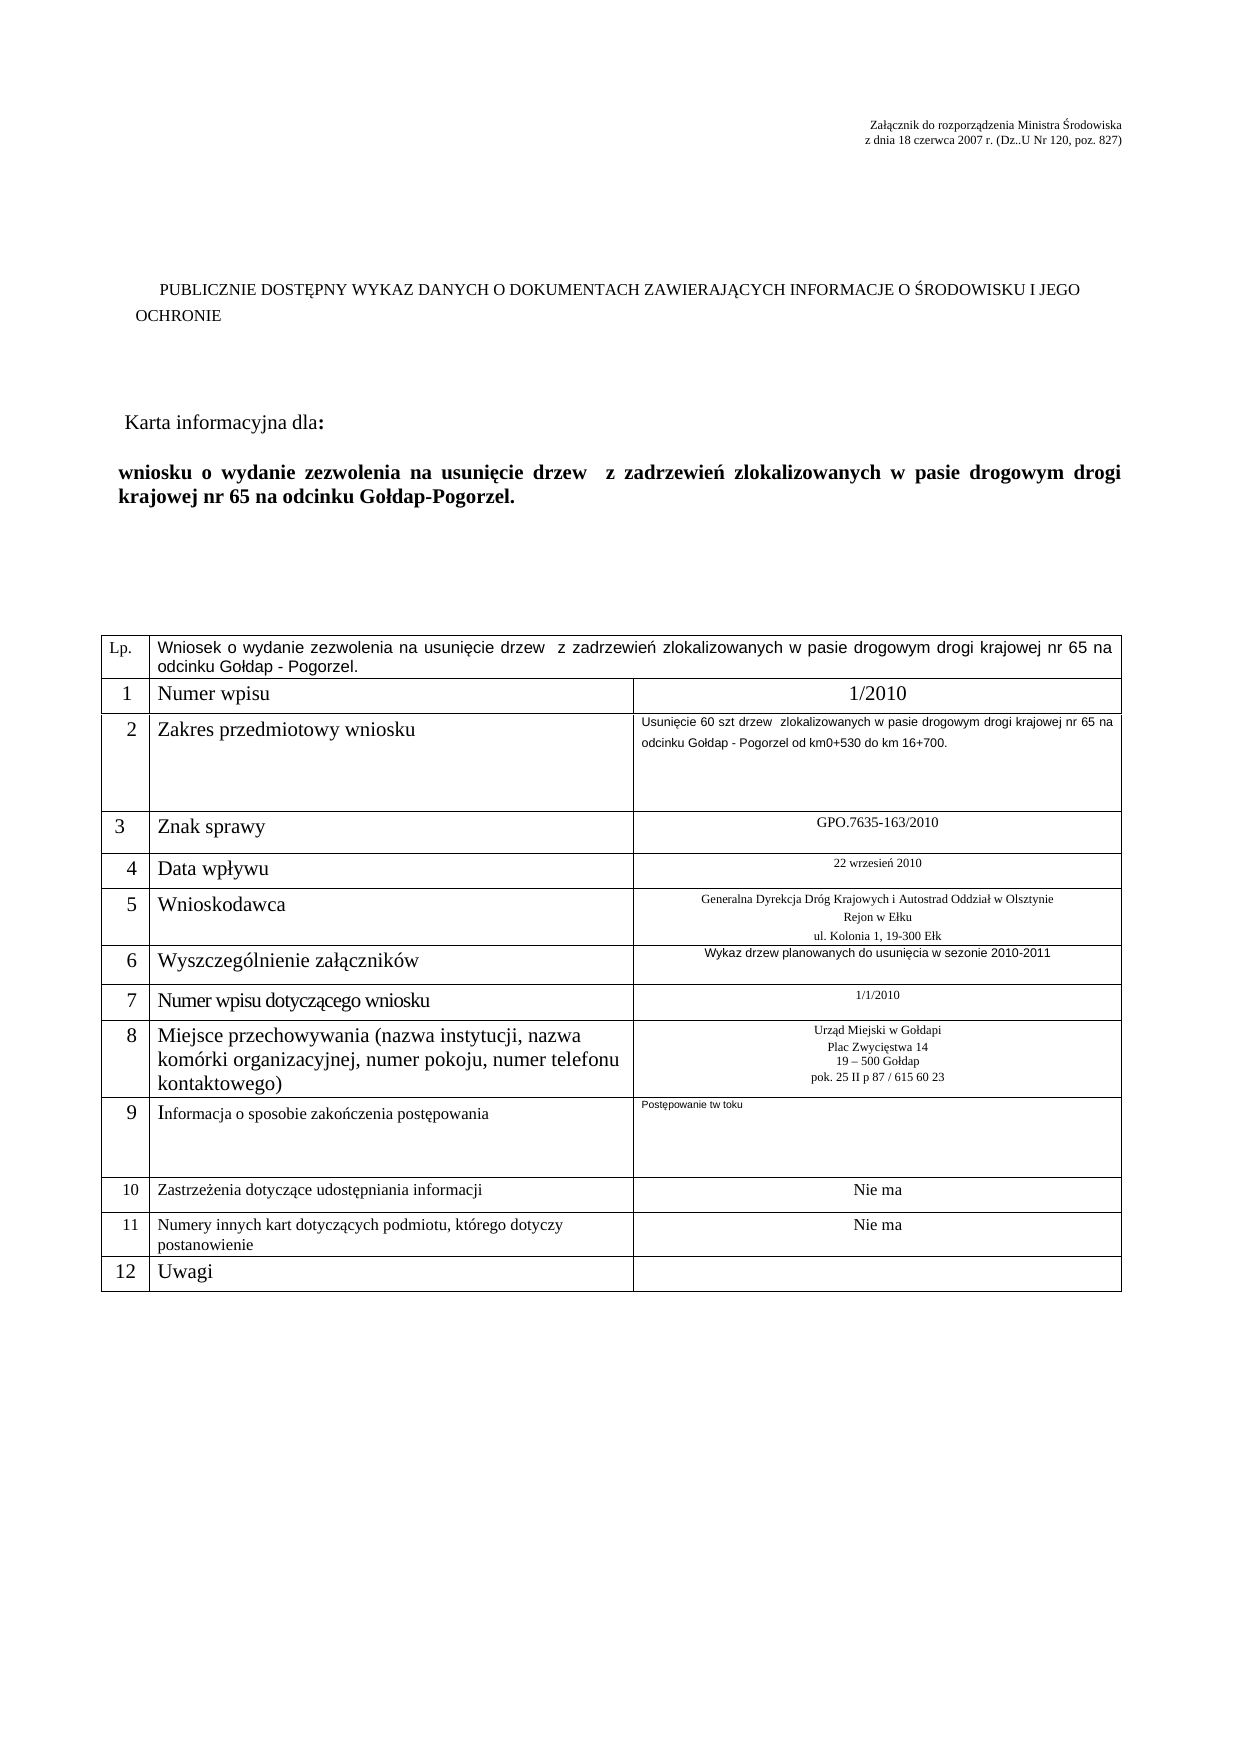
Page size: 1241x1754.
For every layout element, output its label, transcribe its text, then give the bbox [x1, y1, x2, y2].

table_cell 2 [102, 715, 149, 811]
text PUBLICZNIE DOSTĘPNY WYKAZ DANYCH O DOKUMENTACH ZAWIERAJĄCYCH INFORMACJE O ŚRODOWISKU I JEGO OCHRONIE [118, 279, 1122, 327]
table_cell Numery innych kart dotyczących podmiotu, którego dotyczy postanowienie [150, 1213, 633, 1256]
table_cell 7 [102, 985, 149, 1020]
table_cell GPO.7635-163/2010 [634, 812, 1121, 853]
table_cell 6 [102, 946, 149, 984]
table_cell Numer wpisu dotyczącego wniosku [150, 985, 633, 1020]
subtitle Załącznik do rozporządzenia Ministra Środowiska [118, 118, 1122, 132]
table_cell Wykaz drzew planowanych do usunięcia w sezonie 2010-2011 [634, 946, 1121, 984]
table_cell Znak sprawy [150, 812, 633, 853]
table_cell Zastrzeżenia dotyczące udostępniania informacji [150, 1178, 633, 1212]
table_cell 9 [102, 1098, 149, 1177]
table_cell 4 [102, 854, 149, 888]
table_header Wniosek o wydanie zezwolenia na usunięcie drzew z zadrzewień zlokalizowanych w pasie drogowym drogi krajowej nr 65 na odcinku Gołdap - Pogorzel. [150, 636, 1121, 678]
table_cell Nie ma [634, 1178, 1121, 1212]
table_cell 5 [102, 889, 149, 945]
table_cell Wyszczególnienie załączników [150, 946, 633, 984]
table_cell Data wpływu [150, 854, 633, 888]
table_cell 1/2010 [634, 679, 1121, 713]
table_cell Postępowanie tw toku [634, 1098, 1121, 1177]
table_cell 1/1/2010 [634, 985, 1121, 1020]
table_cell 1 [102, 679, 149, 713]
text wniosku o wydanie zezwolenia na usunięcie drzew z zadrzewień zlokalizowanych w pasie drogowym drogi krajowej nr 65 na odcinku Gołdap-Pogorzel. [118, 460, 1122, 508]
table_cell Nie ma [634, 1213, 1121, 1256]
table_cell Informacja o sposobie zakończenia postępowania [150, 1098, 633, 1177]
text Karta informacyjna dla: [118, 406, 1122, 435]
subtitle z dnia 18 czerwca 2007 r. (Dz..U Nr 120, poz. 827) [118, 132, 1122, 147]
table_cell 12 [102, 1257, 149, 1291]
table_cell Urząd Miejski w Gołdapi Plac Zwycięstwa 14 19 – 500 Gołdap pok. 25 II p 87 / 615 60 23 [634, 1021, 1121, 1097]
table_header Lp. [102, 636, 149, 678]
table_cell Miejsce przechowywania (nazwa instytucji, nazwa komórki organizacyjnej, numer pokoju, numer telefonu kontaktowego) [150, 1021, 633, 1097]
table_cell 8 [102, 1021, 149, 1097]
table_cell Wnioskodawca [150, 889, 633, 945]
table_cell Numer wpisu [150, 679, 633, 713]
table_cell 3 [102, 812, 149, 853]
table_cell 10 [102, 1178, 149, 1212]
table_cell Generalna Dyrekcja Dróg Krajowych i Autostrad Oddział w Olsztynie Rejon w Ełku ul. Kolonia 1, 19-300 Ełk [634, 889, 1121, 945]
table_cell 22 wrzesień 2010 [634, 854, 1121, 888]
table_cell 11 [102, 1213, 149, 1256]
table_cell Uwagi [150, 1257, 633, 1291]
table_cell Usunięcie 60 szt drzew zlokalizowanych w pasie drogowym drogi krajowej nr 65 na odcinku Gołdap - Pogorzel od km0+530 do km 16+700. [634, 715, 1121, 811]
table_cell Zakres przedmiotowy wniosku [150, 715, 633, 811]
table_cell [634, 1257, 1121, 1291]
